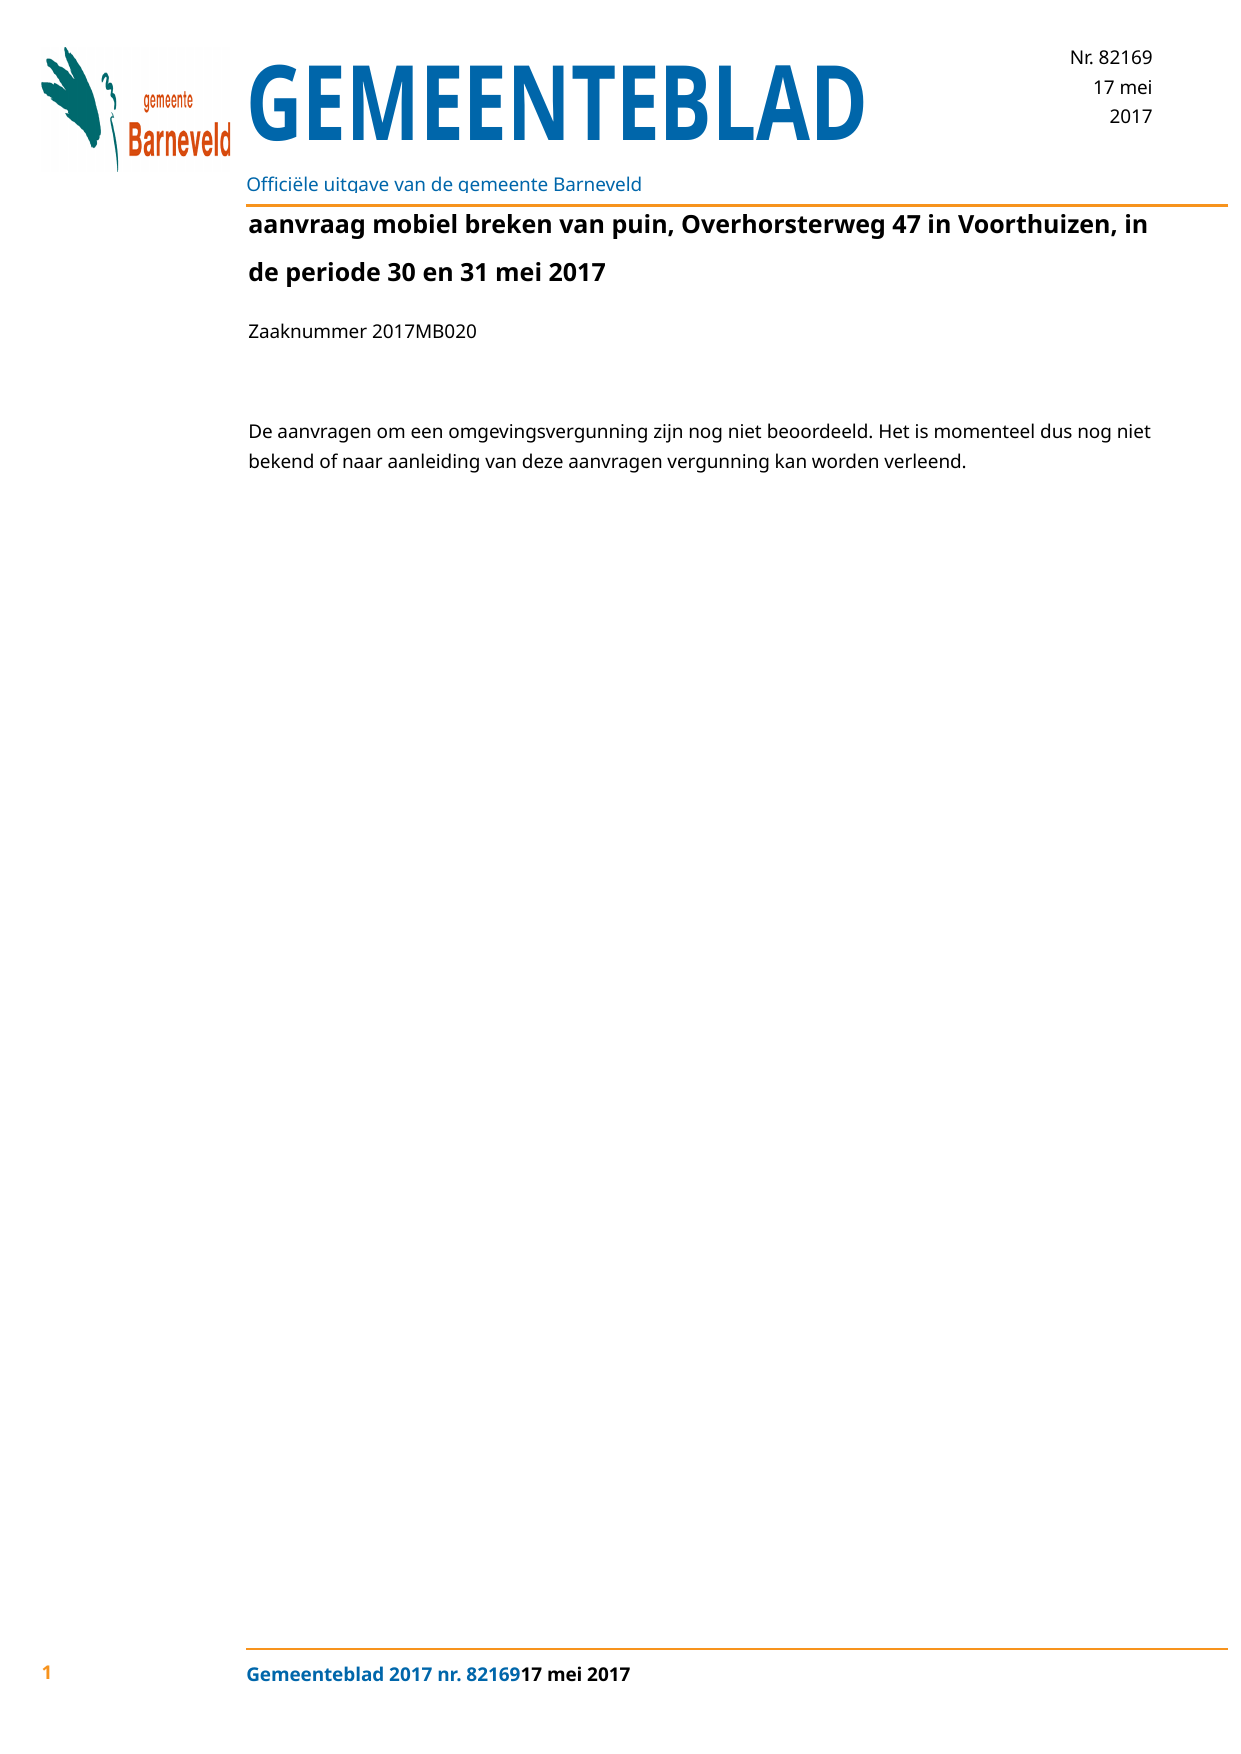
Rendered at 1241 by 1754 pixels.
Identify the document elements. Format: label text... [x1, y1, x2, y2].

text De aanvragen om een omgevingsvergunning zijn nog niet beoordeeld. Het is momenteel dus nog niet bekend of naar aanleiding van deze aanvragen vergunning kan worden verleend. [248, 419, 1152, 474]
picture [41, 47, 231, 172]
text aanvraag mobiel breken van puin, Overhorsterweg 47 in Voorthuizen, in de periode 30 en 31 mei 2017 [248, 207, 1152, 288]
text Zaaknummer 2017MB020 [248, 318, 1152, 344]
